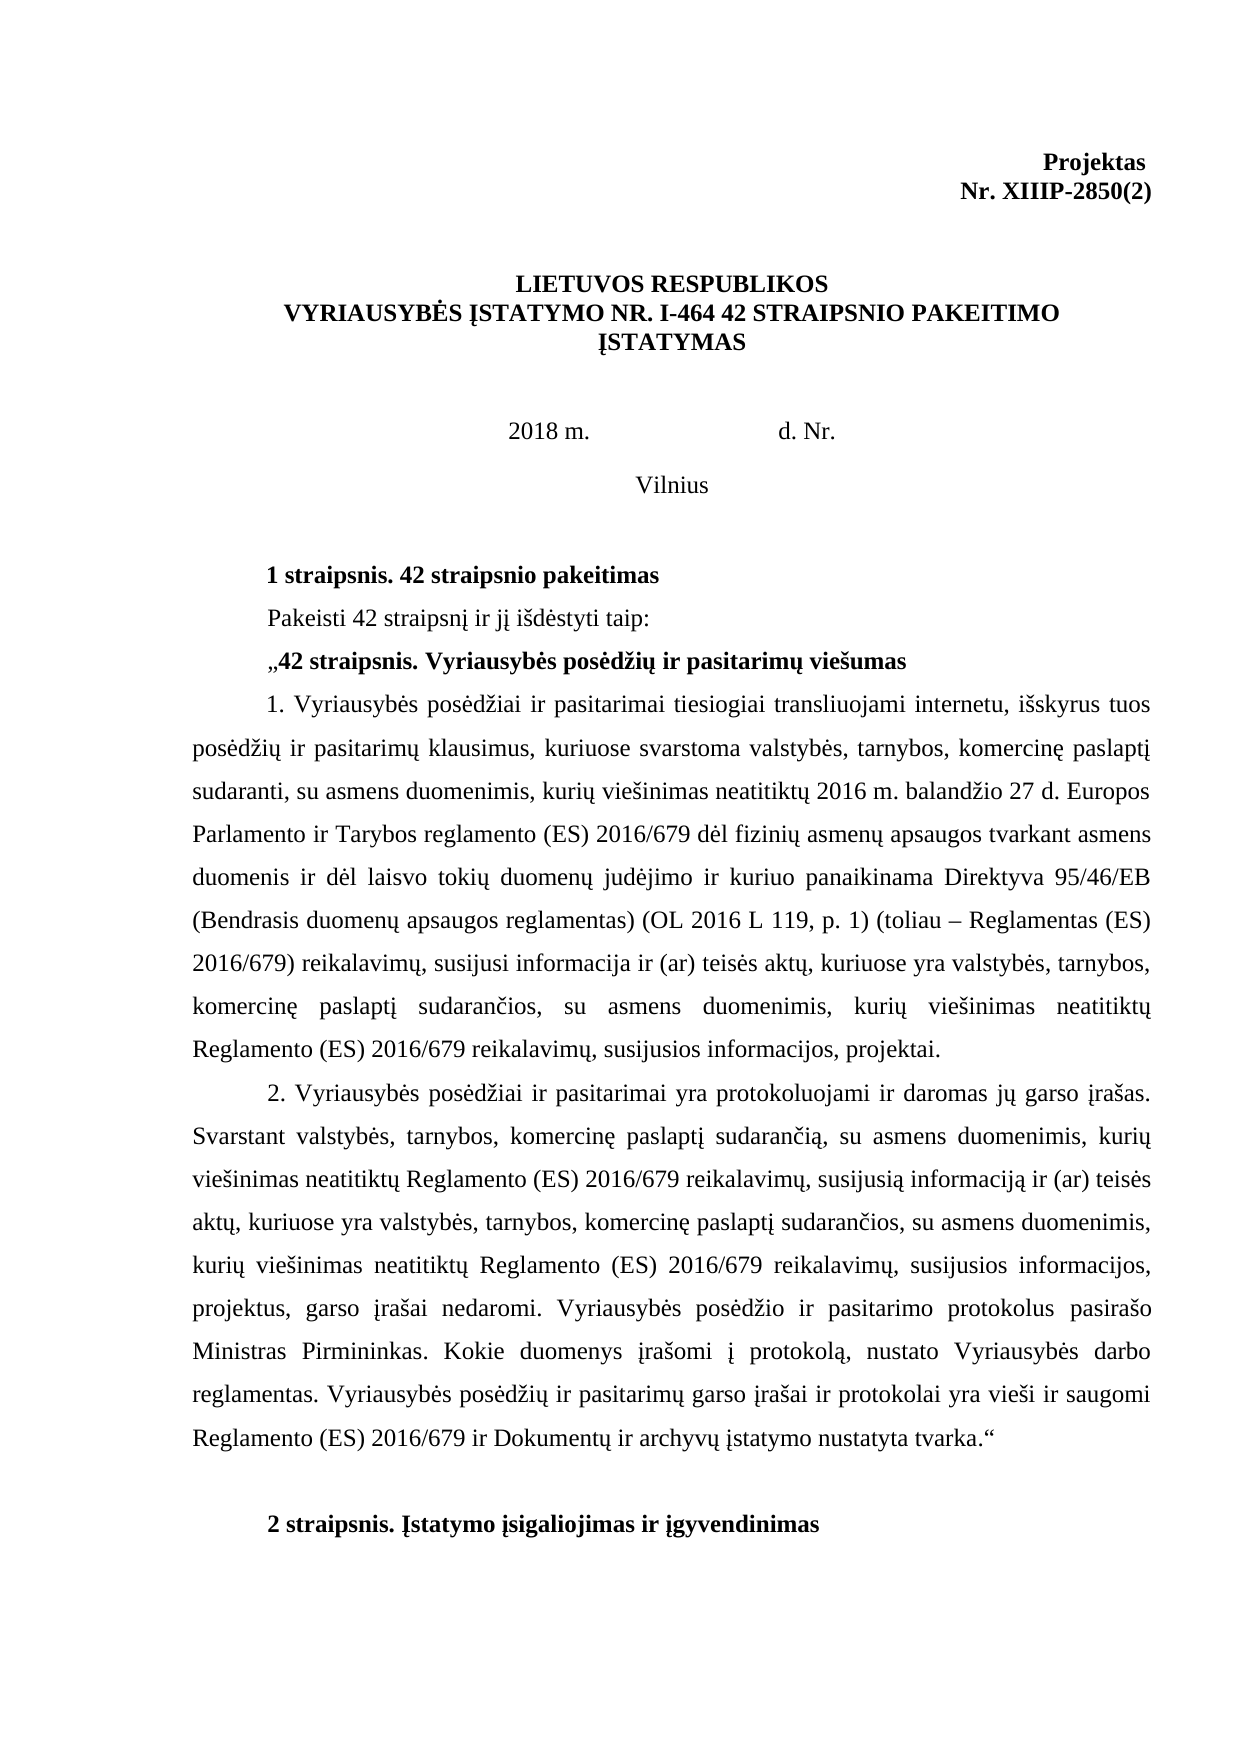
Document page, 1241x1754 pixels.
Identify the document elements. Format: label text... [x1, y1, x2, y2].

text „42 straipsnis. Vyriausybės posėdžių ir pasitarimų viešumas [267, 646, 1152, 675]
text LIETUVOS RESPUBLIKOS [192, 269, 1152, 298]
text ĮSTATYMAS [192, 327, 1152, 355]
text 2. Vyriausybės posėdžiai ir pasitarimai yra protokoluojami ir daromas jų garso įrašas. Svarstant valstybės, tarnybos, komercinę paslaptį sudarančią, su asmens duomenimis, kurių viešinimas neatitiktų Reglamento (ES) 2016/679 reikalavimų, susijusią informaciją ir (ar) teisės aktų, kuriuose yra valstybės, tarnybos, komercinę paslaptį sudarančios, su asmens duomenimis, kurių viešinimas neatitiktų Reglamento (ES) 2016/679 reikalavimų, susijusios informacijos, projektus, garso įrašai nedaromi. Vyriausybės posėdžio ir pasitarimo protokolus pasirašo Ministras Pirmininkas. Kokie duomenys įrašomi į protokolą, nustato Vyriausybės darbo reglamentas. Vyriausybės posėdžių ir pasitarimų garso įrašai ir protokolai yra vieši ir saugomi Reglamento (ES) 2016/679 ir Dokumentų ir archyvų įstatymo nustatyta tvarka.“ [192, 1078, 1152, 1451]
text Vilnius [192, 463, 1152, 499]
text 1 straipsnis. 42 straipsnio pakeitimas [192, 560, 1152, 589]
text Nr. XIIIP-2850(2) [192, 176, 1152, 204]
text 2 straipsnis. Įstatymo įsigaliojimas ir įgyvendinimas [192, 1509, 1152, 1538]
text Pakeisti 42 straipsnį ir jį išdėstyti taip: [192, 603, 1152, 632]
text 1. Vyriausybės posėdžiai ir pasitarimai tiesiogiai transliuojami internetu, išskyrus tuos posėdžių ir pasitarimų klausimus, kuriuose svarstoma valstybės, tarnybos, komercinę paslaptį sudaranti, su asmens duomenimis, kurių viešinimas neatitiktų 2016 m. balandžio 27 d. Europos Parlamento ir Tarybos reglamento (ES) 2016/679 dėl fizinių asmenų apsaugos tvarkant asmens duomenis ir dėl laisvo tokių duomenų judėjimo ir kuriuo panaikinama Direktyva 95/46/EB (Bendrasis duomenų apsaugos reglamentas) (OL 2016 L 119, p. 1) (toliau – Reglamentas (ES) 2016/679) reikalavimų, susijusi informacija ir (ar) teisės aktų, kuriuose yra valstybės, tarnybos, komercinę paslaptį sudarančios, su asmens duomenimis, kurių viešinimas neatitiktų Reglamento (ES) 2016/679 reikalavimų, susijusios informacijos, projektai. [192, 689, 1152, 1063]
text Projektas [192, 147, 1152, 176]
text VYRIAUSYBĖS ĮSTATYMO NR. I-464 42 STRAIPSNIO PAKEITIMO [192, 298, 1152, 327]
text 2018 m. d. Nr. [192, 409, 1152, 445]
